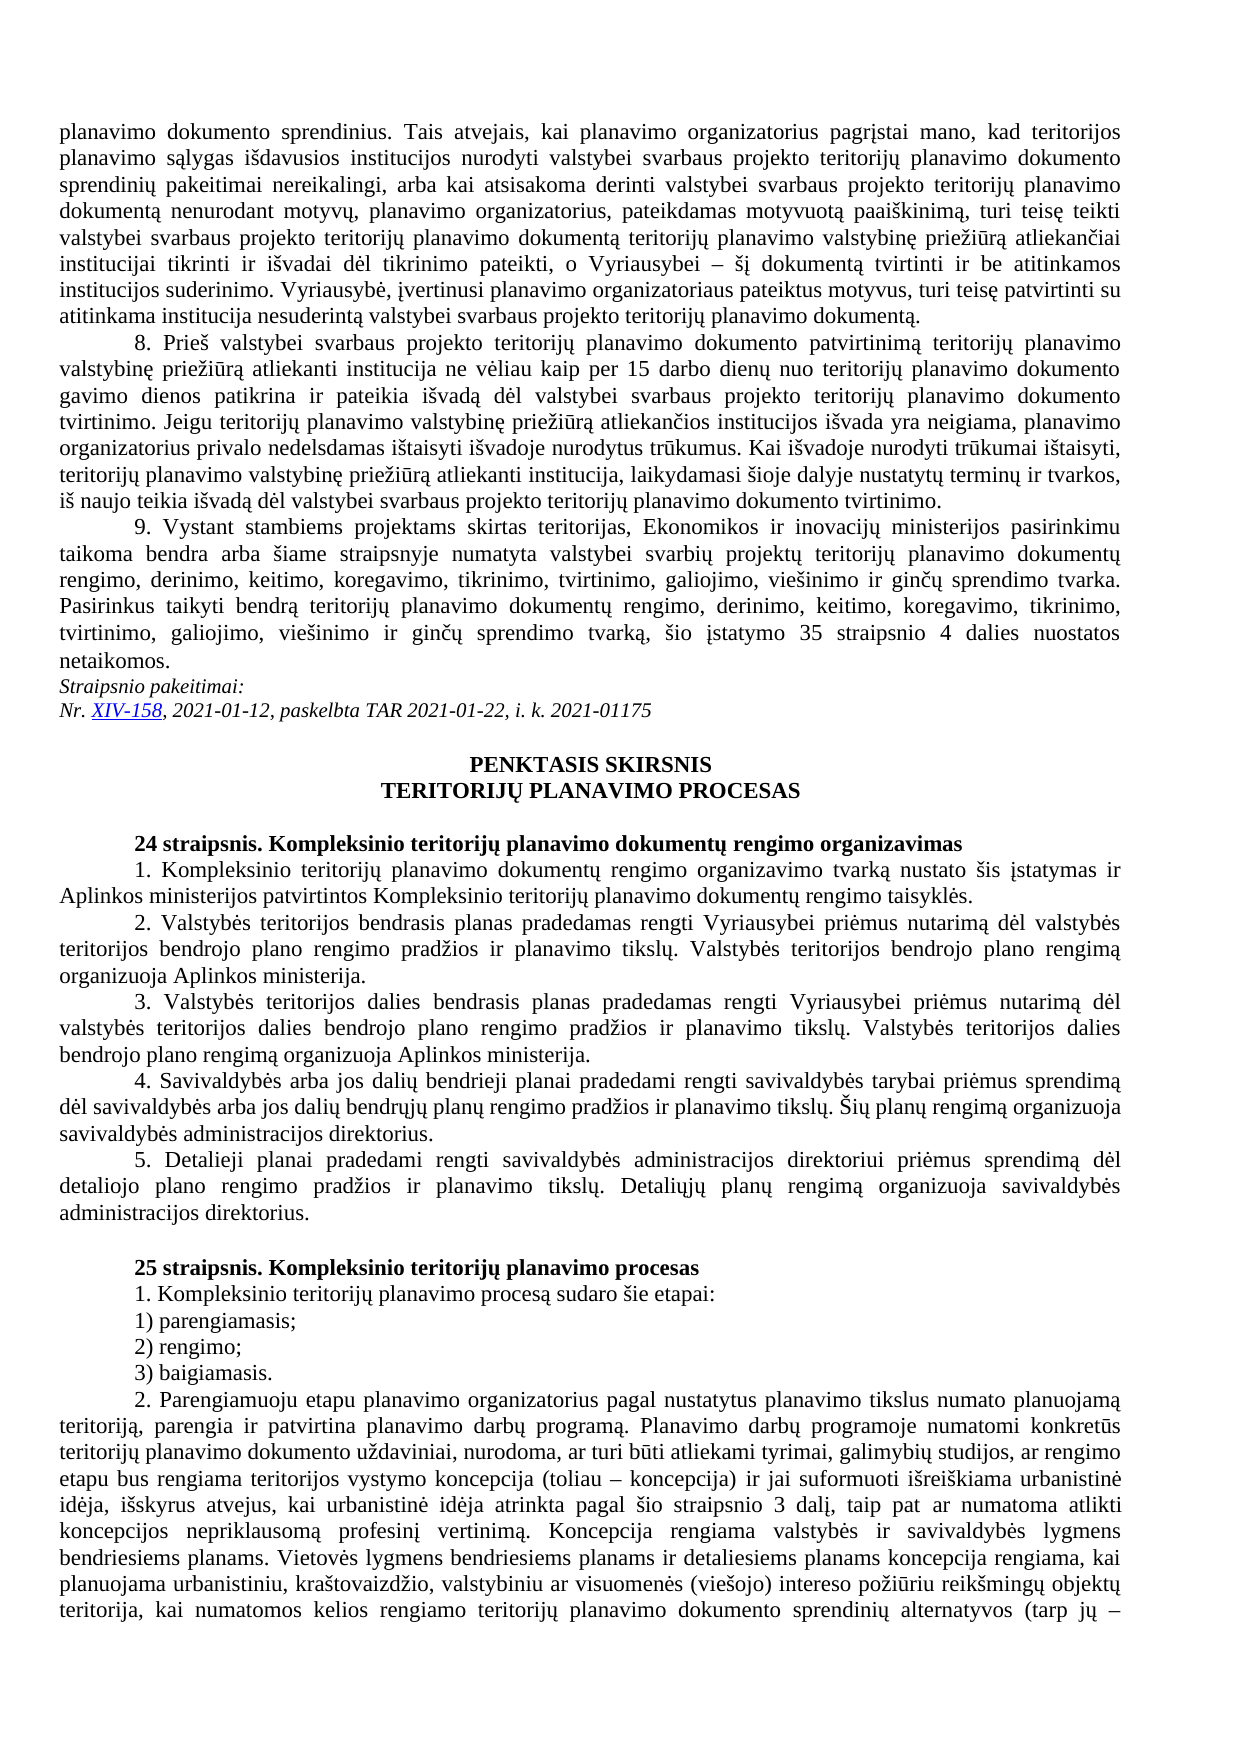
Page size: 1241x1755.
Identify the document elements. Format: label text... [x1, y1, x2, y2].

text 2. Valstybės teritorijos bendrasis planas pradedamas rengti Vyriausybei priėmus nutarimą dėl valstybės teritorijos bendrojo plano rengimo pradžios ir planavimo tikslų. Valstybės teritorijos bendrojo plano rengimą organizuoja Aplinkos ministerija. [59, 909, 1122, 988]
text PENKTASIS SKIRSNIS [59, 751, 1122, 777]
text 5. Detalieji planai pradedami rengti savivaldybės administracijos direktoriui priėmus sprendimą dėl detaliojo plano rengimo pradžios ir planavimo tikslų. Detaliųjų planų rengimą organizuoja savivaldybės administracijos direktorius. [59, 1146, 1122, 1225]
text 2) rengimo; [59, 1333, 1122, 1359]
text Nr. XIV-158, 2021-01-12, paskelbta TAR 2021-01-22, i. k. 2021-01175 [59, 698, 1122, 722]
text 1. Kompleksinio teritorijų planavimo procesą sudaro šie etapai: [59, 1280, 1122, 1307]
text 3) baigiamasis. [59, 1359, 1122, 1386]
text Straipsnio pakeitimai: [59, 674, 1122, 698]
text 8. Prieš valstybei svarbaus projekto teritorijų planavimo dokumento patvirtinimą teritorijų planavimo valstybinę priežiūrą atliekanti institucija ne vėliau kaip per 15 darbo dienų nuo teritorijų planavimo dokumento gavimo dienos patikrina ir pateikia išvadą dėl valstybei svarbaus projekto teritorijų planavimo dokumento tvirtinimo. Jeigu teritorijų planavimo valstybinę priežiūrą atliekančios institucijos išvada yra neigiama, planavimo organizatorius privalo nedelsdamas ištaisyti išvadoje nurodytus trūkumus. Kai išvadoje nurodyti trūkumai ištaisyti, teritorijų planavimo valstybinę priežiūrą atliekanti institucija, laikydamasi šioje dalyje nustatytų terminų ir tvarkos, iš naujo teikia išvadą dėl valstybei svarbaus projekto teritorijų planavimo dokumento tvirtinimo. [59, 329, 1122, 513]
text 1. Kompleksinio teritorijų planavimo dokumentų rengimo organizavimo tvarką nustato šis įstatymas ir Aplinkos ministerijos patvirtintos Kompleksinio teritorijų planavimo dokumentų rengimo taisyklės. [59, 856, 1122, 909]
text 3. Valstybės teritorijos dalies bendrasis planas pradedamas rengti Vyriausybei priėmus nutarimą dėl valstybės teritorijos dalies bendrojo plano rengimo pradžios ir planavimo tikslų. Valstybės teritorijos dalies bendrojo plano rengimą organizuoja Aplinkos ministerija. [59, 988, 1122, 1067]
text TERITORIJŲ PLANAVIMO PROCESAS [59, 777, 1122, 803]
text planavimo dokumento sprendinius. Tais atvejais, kai planavimo organizatorius pagrįstai mano, kad teritorijos planavimo sąlygas išdavusios institucijos nurodyti valstybei svarbaus projekto teritorijų planavimo dokumento sprendinių pakeitimai nereikalingi, arba kai atsisakoma derinti valstybei svarbaus projekto teritorijų planavimo dokumentą nenurodant motyvų, planavimo organizatorius, pateikdamas motyvuotą paaiškinimą, turi teisę teikti valstybei svarbaus projekto teritorijų planavimo dokumentą teritorijų planavimo valstybinę priežiūrą atliekančiai institucijai tikrinti ir išvadai dėl tikrinimo pateikti, o Vyriausybei – šį dokumentą tvirtinti ir be atitinkamos institucijos suderinimo. Vyriausybė, įvertinusi planavimo organizatoriaus pateiktus motyvus, turi teisę patvirtinti su atitinkama institucija nesuderintą valstybei svarbaus projekto teritorijų planavimo dokumentą. [59, 118, 1122, 329]
text 25 straipsnis. Kompleksinio teritorijų planavimo procesas [59, 1254, 1122, 1280]
text 9. Vystant stambiems projektams skirtas teritorijas, Ekonomikos ir inovacijų ministerijos pasirinkimu taikoma bendra arba šiame straipsnyje numatyta valstybei svarbių projektų teritorijų planavimo dokumentų rengimo, derinimo, keitimo, koregavimo, tikrinimo, tvirtinimo, galiojimo, viešinimo ir ginčų sprendimo tvarka. Pasirinkus taikyti bendrą teritorijų planavimo dokumentų rengimo, derinimo, keitimo, koregavimo, tikrinimo, tvirtinimo, galiojimo, viešinimo ir ginčų sprendimo tvarką, šio įstatymo 35 straipsnio 4 dalies nuostatos netaikomos. [59, 513, 1122, 674]
text 4. Savivaldybės arba jos dalių bendrieji planai pradedami rengti savivaldybės tarybai priėmus sprendimą dėl savivaldybės arba jos dalių bendrųjų planų rengimo pradžios ir planavimo tikslų. Šių planų rengimą organizuoja savivaldybės administracijos direktorius. [59, 1067, 1122, 1146]
text 1) parengiamasis; [59, 1307, 1122, 1333]
text 24 straipsnis. Kompleksinio teritorijų planavimo dokumentų rengimo organizavimas [134, 830, 1122, 856]
text 2. Parengiamuoju etapu planavimo organizatorius pagal nustatytus planavimo tikslus numato planuojamą teritoriją, parengia ir patvirtina planavimo darbų programą. Planavimo darbų programoje numatomi konkretūs teritorijų planavimo dokumento uždaviniai, nurodoma, ar turi būti atliekami tyrimai, galimybių studijos, ar rengimo etapu bus rengiama teritorijos vystymo koncepcija (toliau – koncepcija) ir jai suformuoti išreiškiama urbanistinė idėja, išskyrus atvejus, kai urbanistinė idėja atrinkta pagal šio straipsnio 3 dalį, taip pat ar numatoma atlikti koncepcijos nepriklausomą profesinį vertinimą. Koncepcija rengiama valstybės ir savivaldybės lygmens bendriesiems planams. Vietovės lygmens bendriesiems planams ir detaliesiems planams koncepcija rengiama, kai planuojama urbanistiniu, kraštovaizdžio, valstybiniu ar visuomenės (viešojo) intereso požiūriu reikšmingų objektų teritorija, kai numatomos kelios rengiamo teritorijų planavimo dokumento sprendinių alternatyvos (tarp jų – [59, 1386, 1122, 1623]
